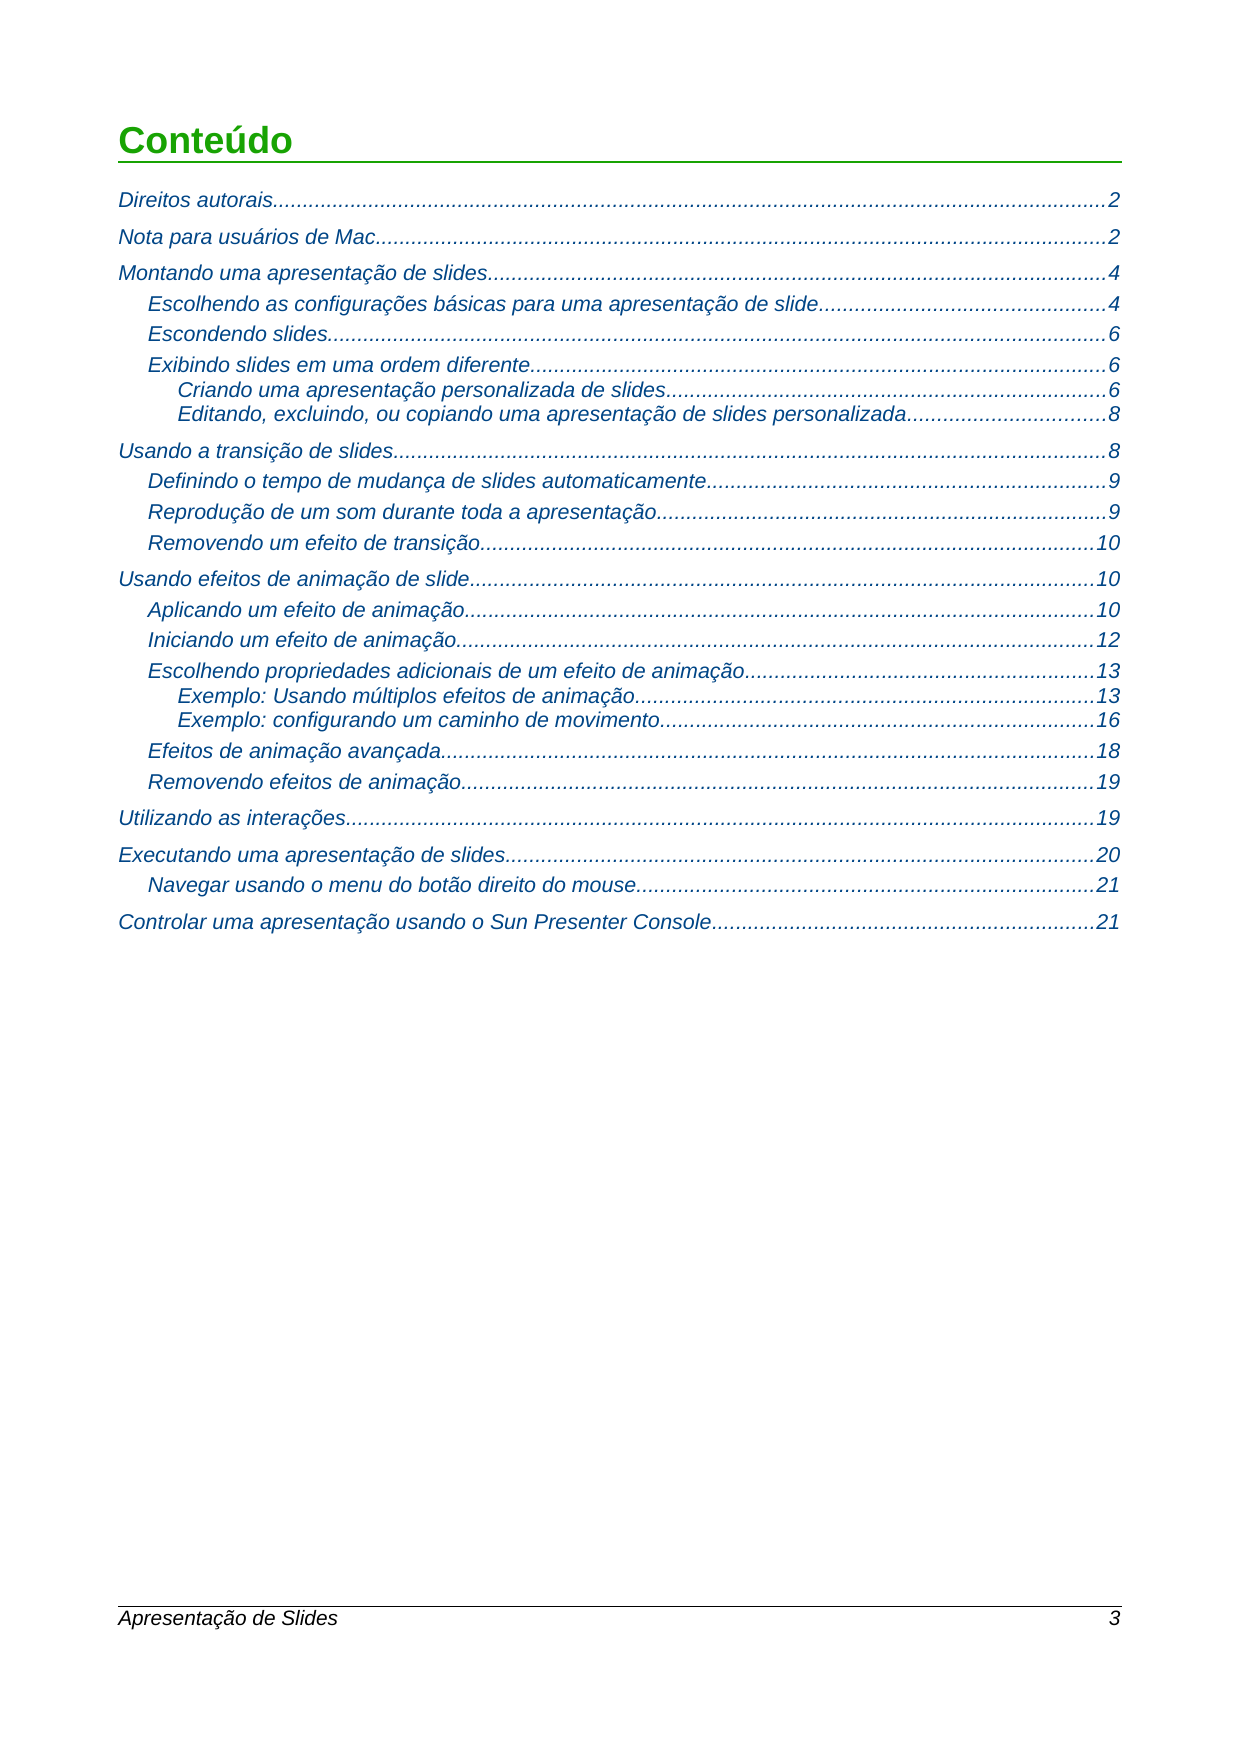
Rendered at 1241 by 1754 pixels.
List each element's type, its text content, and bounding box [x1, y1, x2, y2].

text Utilizando as interações 19 [118, 805, 1122, 830]
text Removendo efeitos de animação 19 [148, 769, 1122, 794]
text Exemplo: Usando múltiplos efeitos de animação 13 [177, 683, 1122, 708]
text Montando uma apresentação de slides 4 [118, 260, 1122, 285]
text Nota para usuários de Mac 2 [118, 224, 1122, 249]
text Reprodução de um som durante toda a apresentação 9 [148, 499, 1122, 524]
text Escolhendo propriedades adicionais de um efeito de animação 13 [148, 658, 1122, 683]
text Usando efeitos de animação de slide 10 [118, 566, 1122, 591]
text Aplicando um efeito de animação 10 [148, 597, 1122, 622]
text Executando uma apresentação de slides 20 [118, 842, 1122, 867]
text Editando, excluindo, ou copiando uma apresentação de slides personalizada 8 [177, 402, 1122, 426]
text Navegar usando o menu do botão direito do mouse 21 [148, 872, 1122, 897]
text Escolhendo as configurações básicas para uma apresentação de slide 4 [148, 291, 1122, 316]
text Definindo o tempo de mudança de slides automaticamente 9 [148, 469, 1122, 493]
text Iniciando um efeito de animação 12 [148, 628, 1122, 652]
text Removendo um efeito de transição 10 [148, 530, 1122, 555]
text Efeitos de animação avançada 18 [148, 738, 1122, 763]
text Exibindo slides em uma ordem diferente 6 [148, 352, 1122, 377]
text Conteúdo [118, 118, 1122, 161]
text Escondendo slides 6 [148, 322, 1122, 346]
text Usando a transição de slides 8 [118, 438, 1122, 463]
text Exemplo: configurando um caminho de movimento 16 [177, 708, 1122, 732]
text Criando uma apresentação personalizada de slides 6 [177, 377, 1122, 402]
text Controlar uma apresentação usando o Sun Presenter Console 21 [118, 909, 1122, 934]
text Direitos autorais 2 [118, 187, 1122, 212]
